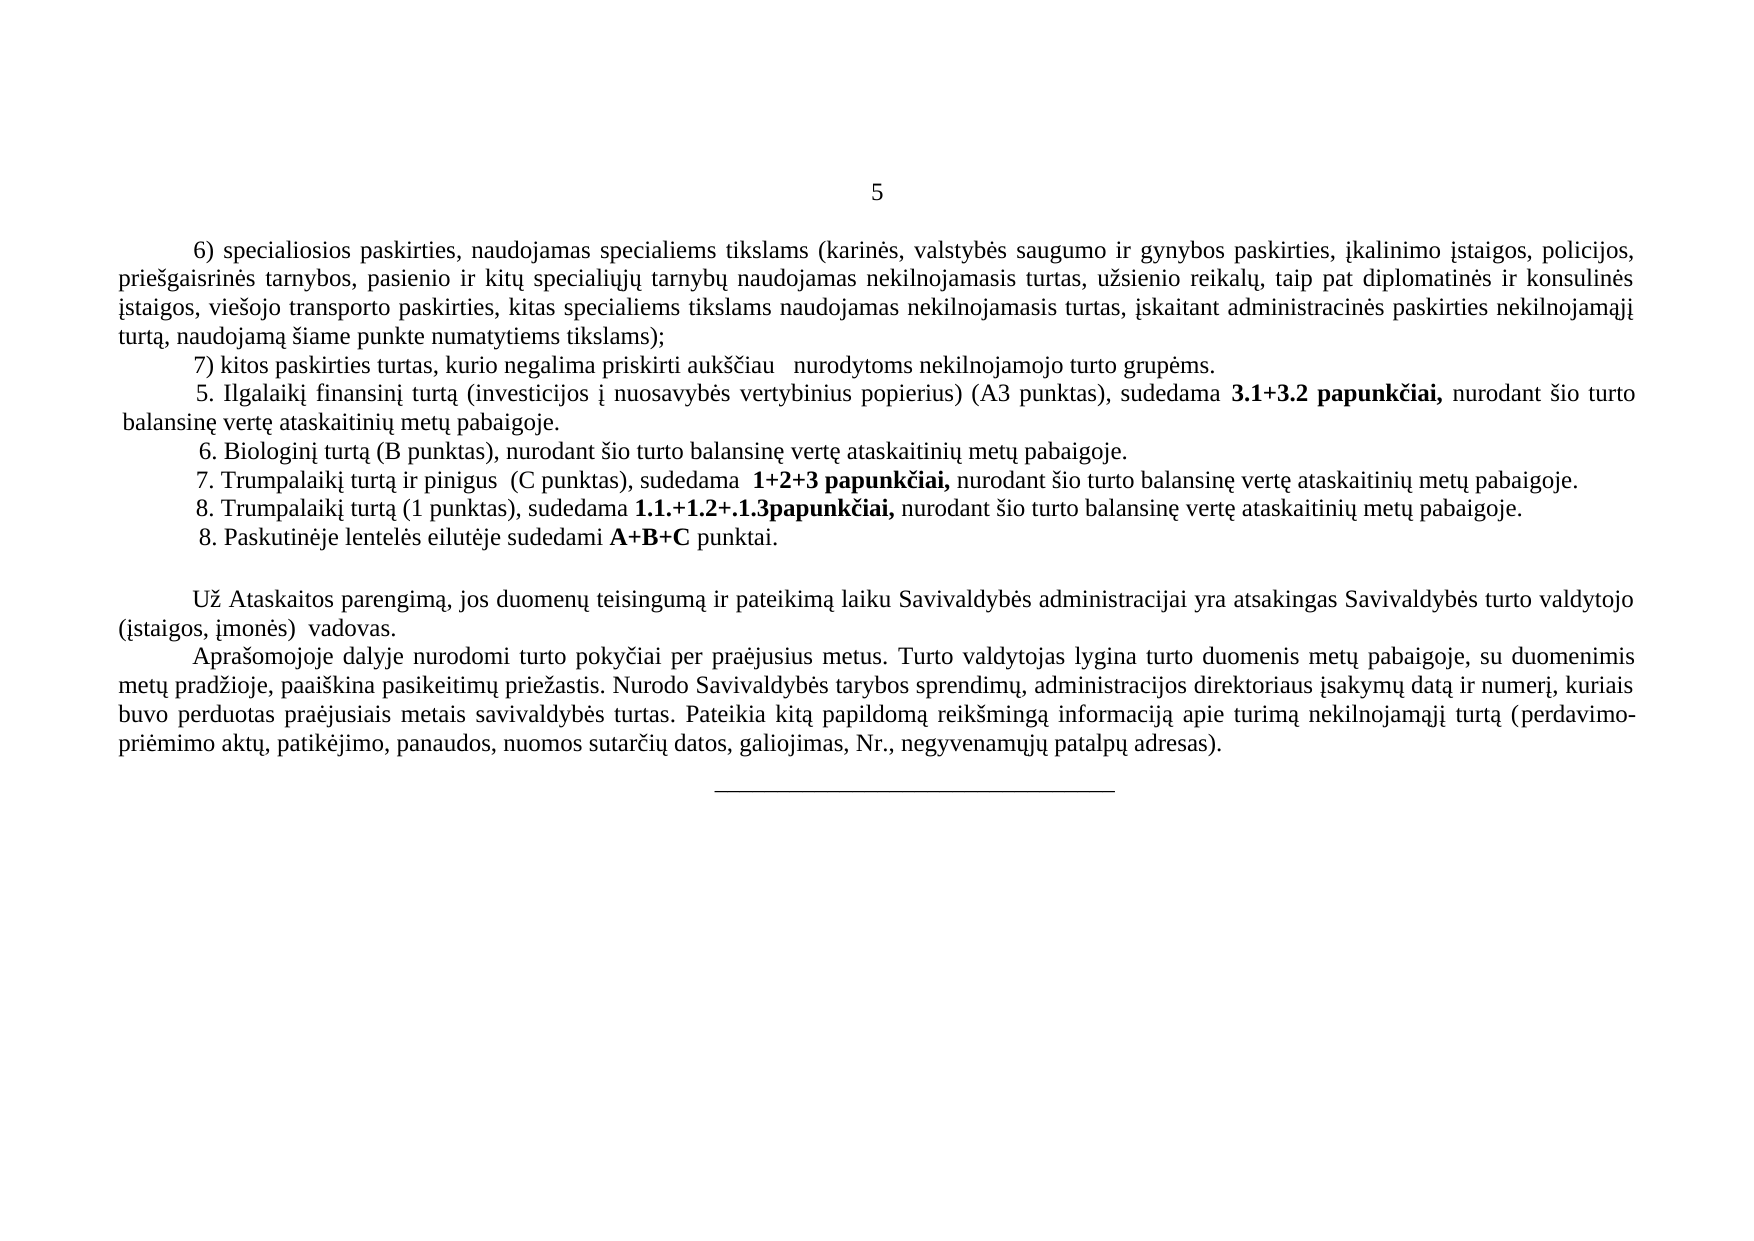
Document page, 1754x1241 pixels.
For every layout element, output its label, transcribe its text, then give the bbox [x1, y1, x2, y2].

text 5. Ilgalaikį finansinį turtą (investicijos į nuosavybės vertybinius popierius) (A3 punktas), sudedama 3.1+3.2 papunkčiai, nurodant šio turto balansinę vertę ataskaitinių metų pabaigoje. [122, 378, 1636, 436]
text 7) kitos paskirties turtas, kurio negalima priskirti aukščiau nurodytoms nekilnojamojo turto grupėms. [118, 350, 1636, 378]
text 8. Paskutinėje lentelės eilutėje sudedami A+B+C punktai. [118, 522, 1636, 551]
text 6. Biologinį turtą (B punktas), nurodant šio turto balansinę vertę ataskaitinių metų pabaigoje. [118, 436, 1636, 465]
text Aprašomojoje dalyje nurodomi turto pokyčiai per praėjusius metus. Turto valdytojas lygina turto duomenis metų pabaigoje, su duomenimis metų pradžioje, paaiškina pasikeitimų priežastis. Nurodo Savivaldybės tarybos sprendimų, administracijos direktoriaus įsakymų datą ir numerį, kuriais buvo perduotas praėjusiais metais savivaldybės turtas. Pateikia kitą papildomą reikšmingą informaciją apie turimą nekilnojamąjį turtą (perdavimo-priėmimo aktų, patikėjimo, panaudos, nuomos sutarčių datos, galiojimas, Nr., negyvenamųjų patalpų adresas). [118, 641, 1636, 756]
text ________________________________ [118, 766, 1636, 795]
text Už Ataskaitos parengimą, jos duomenų teisingumą ir pateikimą laiku Savivaldybės administracijai yra atsakingas Savivaldybės turto valdytojo (įstaigos, įmonės) vadovas. [118, 584, 1636, 641]
text 7. Trumpalaikį turtą ir pinigus (C punktas), sudedama 1+2+3 papunkčiai, nurodant šio turto balansinę vertę ataskaitinių metų pabaigoje. [122, 465, 1636, 493]
text 6) specialiosios paskirties, naudojamas specialiems tikslams (karinės, valstybės saugumo ir gynybos paskirties, įkalinimo įstaigos, policijos, priešgaisrinės tarnybos, pasienio ir kitų specialiųjų tarnybų naudojamas nekilnojamasis turtas, užsienio reikalų, taip pat diplomatinės ir konsulinės įstaigos, viešojo transporto paskirties, kitas specialiems tikslams naudojamas nekilnojamasis turtas, įskaitant administracinės paskirties nekilnojamąjį turtą, naudojamą šiame punkte numatytiems tikslams); [118, 235, 1636, 350]
text 8. Trumpalaikį turtą (1 punktas), sudedama 1.1.+1.2+.1.3papunkčiai, nurodant šio turto balansinę vertę ataskaitinių metų pabaigoje. [122, 493, 1636, 522]
